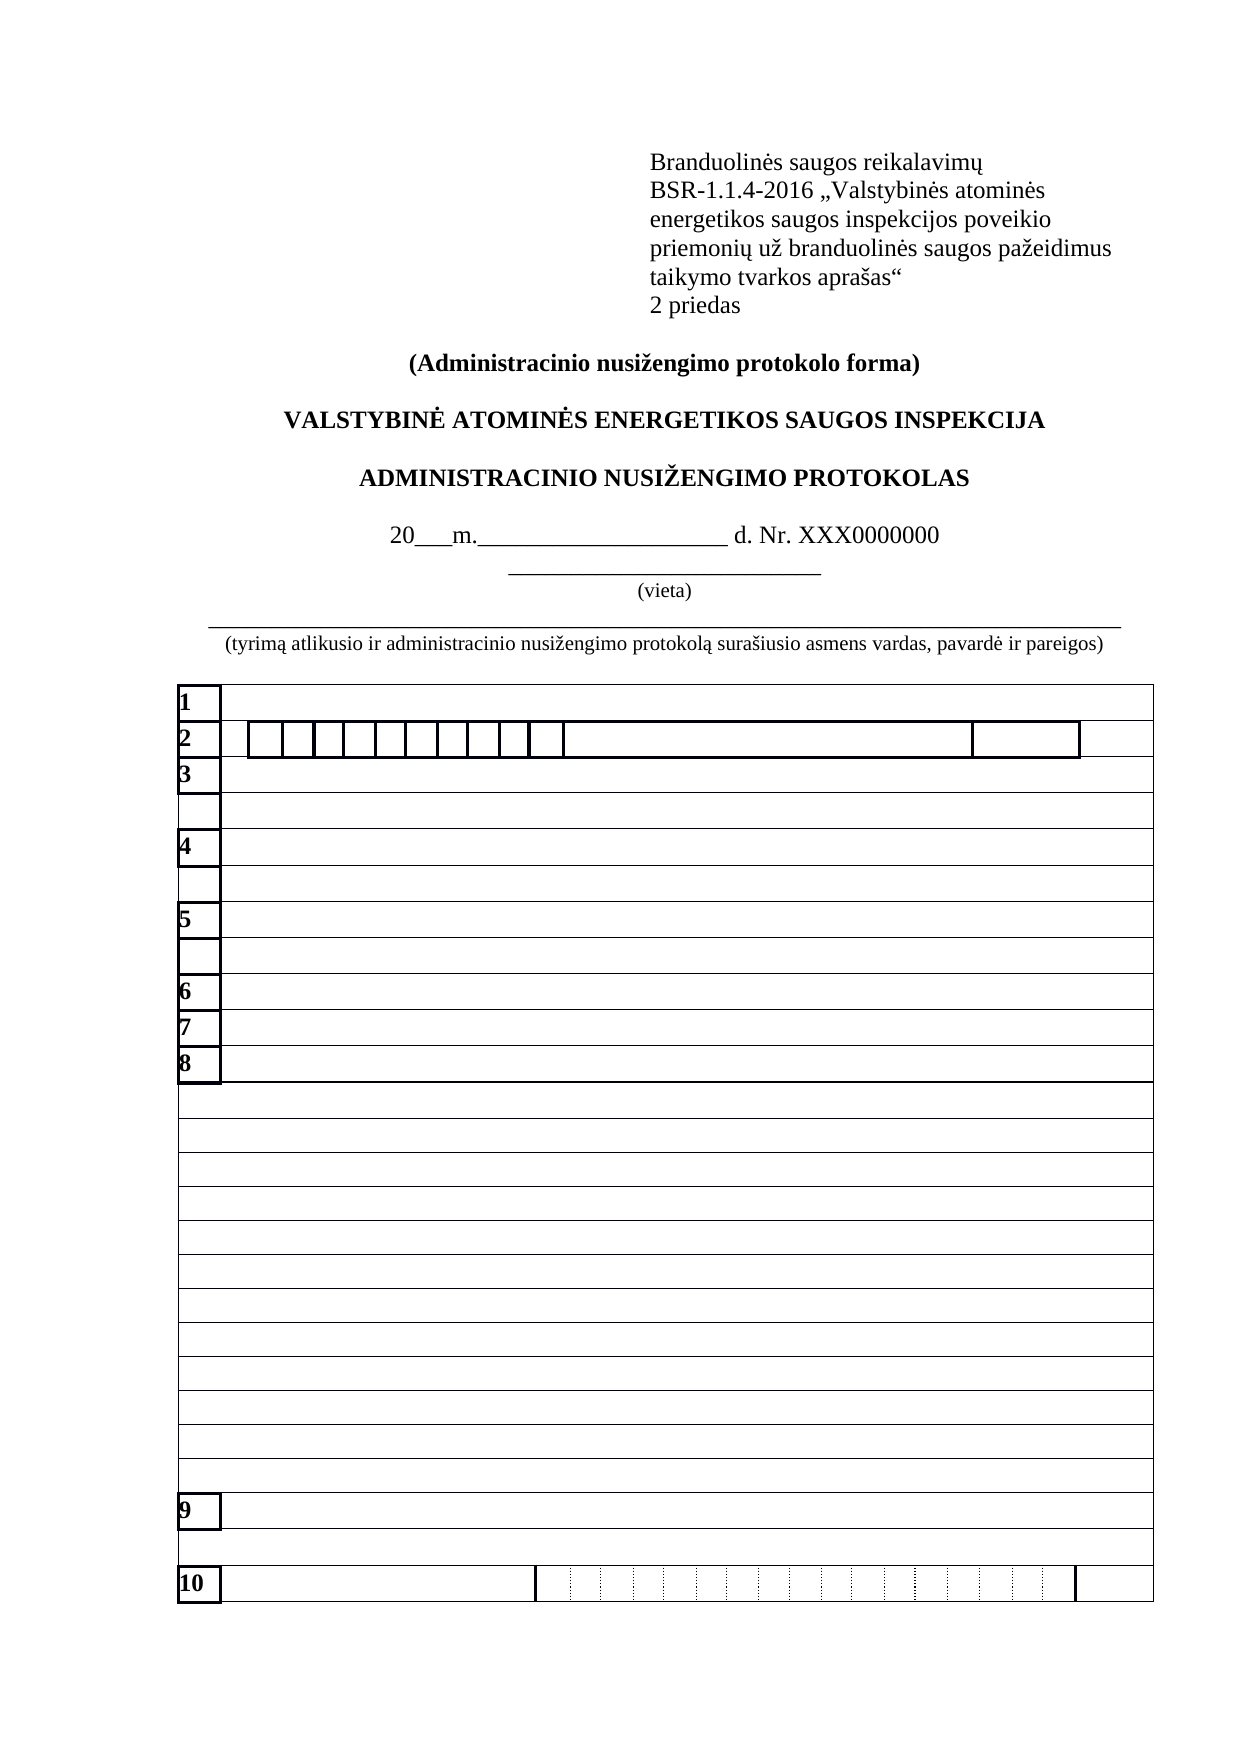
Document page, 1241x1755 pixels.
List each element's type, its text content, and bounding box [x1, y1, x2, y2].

text BSR-1.1.4-2016 „Valstybinės atominės [649, 176, 1152, 204]
table_cell [222, 1566, 534, 1601]
table_cell [1081, 721, 1153, 756]
table_cell [501, 723, 527, 756]
table_cell [885, 1566, 915, 1601]
table_cell [601, 1566, 633, 1601]
table_cell 2 [180, 723, 219, 756]
table_cell [179, 1119, 1153, 1152]
table_cell [179, 1187, 1153, 1220]
table_cell 10 [180, 1568, 219, 1601]
table_cell 6 [180, 976, 219, 1009]
text energetikos saugos inspekcijos poveikio [649, 204, 1152, 233]
table_cell [222, 902, 1153, 937]
table_cell [250, 723, 281, 756]
table_cell [179, 1221, 1153, 1254]
table_cell [222, 1010, 1153, 1045]
table_cell [179, 795, 219, 828]
table_cell [726, 1566, 759, 1601]
table_cell [439, 723, 466, 756]
table_cell [179, 1357, 1153, 1390]
table_cell [531, 723, 562, 756]
table_cell [284, 723, 312, 756]
table_cell [537, 1566, 571, 1601]
table_cell [696, 1566, 726, 1601]
table_cell [179, 1083, 1153, 1117]
table_cell [179, 1425, 1153, 1458]
table_cell [852, 1566, 884, 1601]
table_cell 7 [180, 1012, 219, 1045]
table_cell [948, 1566, 980, 1601]
text ADMINISTRACINIO NUSIŽENGIMO PROTOKOLAS [177, 463, 1152, 492]
table_cell [222, 866, 1153, 901]
text (Administracinio nusižengimo protokolo forma) [177, 348, 1152, 377]
table_cell [664, 1566, 696, 1601]
text 2 priedas [649, 291, 1152, 319]
text branduolinės saugos reikalavimų [649, 147, 1152, 176]
table_cell [759, 1566, 789, 1601]
table_cell [222, 1493, 1153, 1528]
table_cell [345, 723, 374, 756]
table_cell [565, 723, 971, 756]
table_cell [179, 1459, 1153, 1492]
table_cell [180, 940, 219, 973]
table_cell [789, 1566, 822, 1601]
table_cell [222, 757, 1153, 792]
table_cell [469, 723, 498, 756]
text VALSTYBINĖ ATOMINĖS ENERGETIKOS SAUGOS INSPEKCIJA [177, 406, 1152, 434]
table_cell [179, 868, 219, 901]
table_cell [407, 723, 436, 756]
table_cell [179, 1391, 1153, 1424]
text _________________________ [177, 549, 1152, 578]
table_cell [179, 1289, 1153, 1322]
table_cell [1043, 1566, 1074, 1601]
table_cell [222, 793, 1153, 828]
table_cell [179, 1323, 1153, 1356]
table_cell [222, 829, 1153, 864]
table_cell [915, 1566, 947, 1601]
table_cell [1077, 1566, 1153, 1601]
table_cell [980, 1566, 1012, 1601]
text priemonių už branduolinės saugos pažeidimus [649, 233, 1152, 262]
text _________________________________________________________________________ [177, 602, 1152, 631]
table_cell [316, 723, 342, 756]
text (vieta) [177, 578, 1152, 602]
table_cell [222, 1046, 1153, 1081]
table_cell [179, 1153, 1153, 1186]
table_cell [633, 1566, 663, 1601]
table_header [222, 685, 1153, 720]
text 20___m.____________________ d. Nr. XXX0000000 [177, 521, 1152, 549]
table_cell [222, 721, 247, 756]
table_cell [377, 723, 404, 756]
table_cell 3 [180, 759, 219, 792]
text (tyrimą atlikusio ir administracinio nusižengimo protokolą surašiusio asmens vardas, pavardė ir pareigos) [177, 631, 1152, 655]
table_cell [222, 974, 1153, 1009]
table_cell 4 [180, 831, 219, 864]
table_cell [179, 1529, 1153, 1564]
table_cell [179, 1255, 1153, 1288]
table_header 1 [180, 687, 219, 720]
table_cell [571, 1566, 601, 1601]
table_cell 5 [180, 904, 219, 937]
table_cell [1013, 1566, 1043, 1601]
table_cell 8 [180, 1048, 219, 1081]
table_cell [822, 1566, 852, 1601]
table_cell [974, 723, 1078, 756]
table_cell [222, 938, 1153, 973]
table_cell 9 [180, 1495, 219, 1528]
text taikymo tvarkos aprašas“ [649, 262, 1152, 291]
